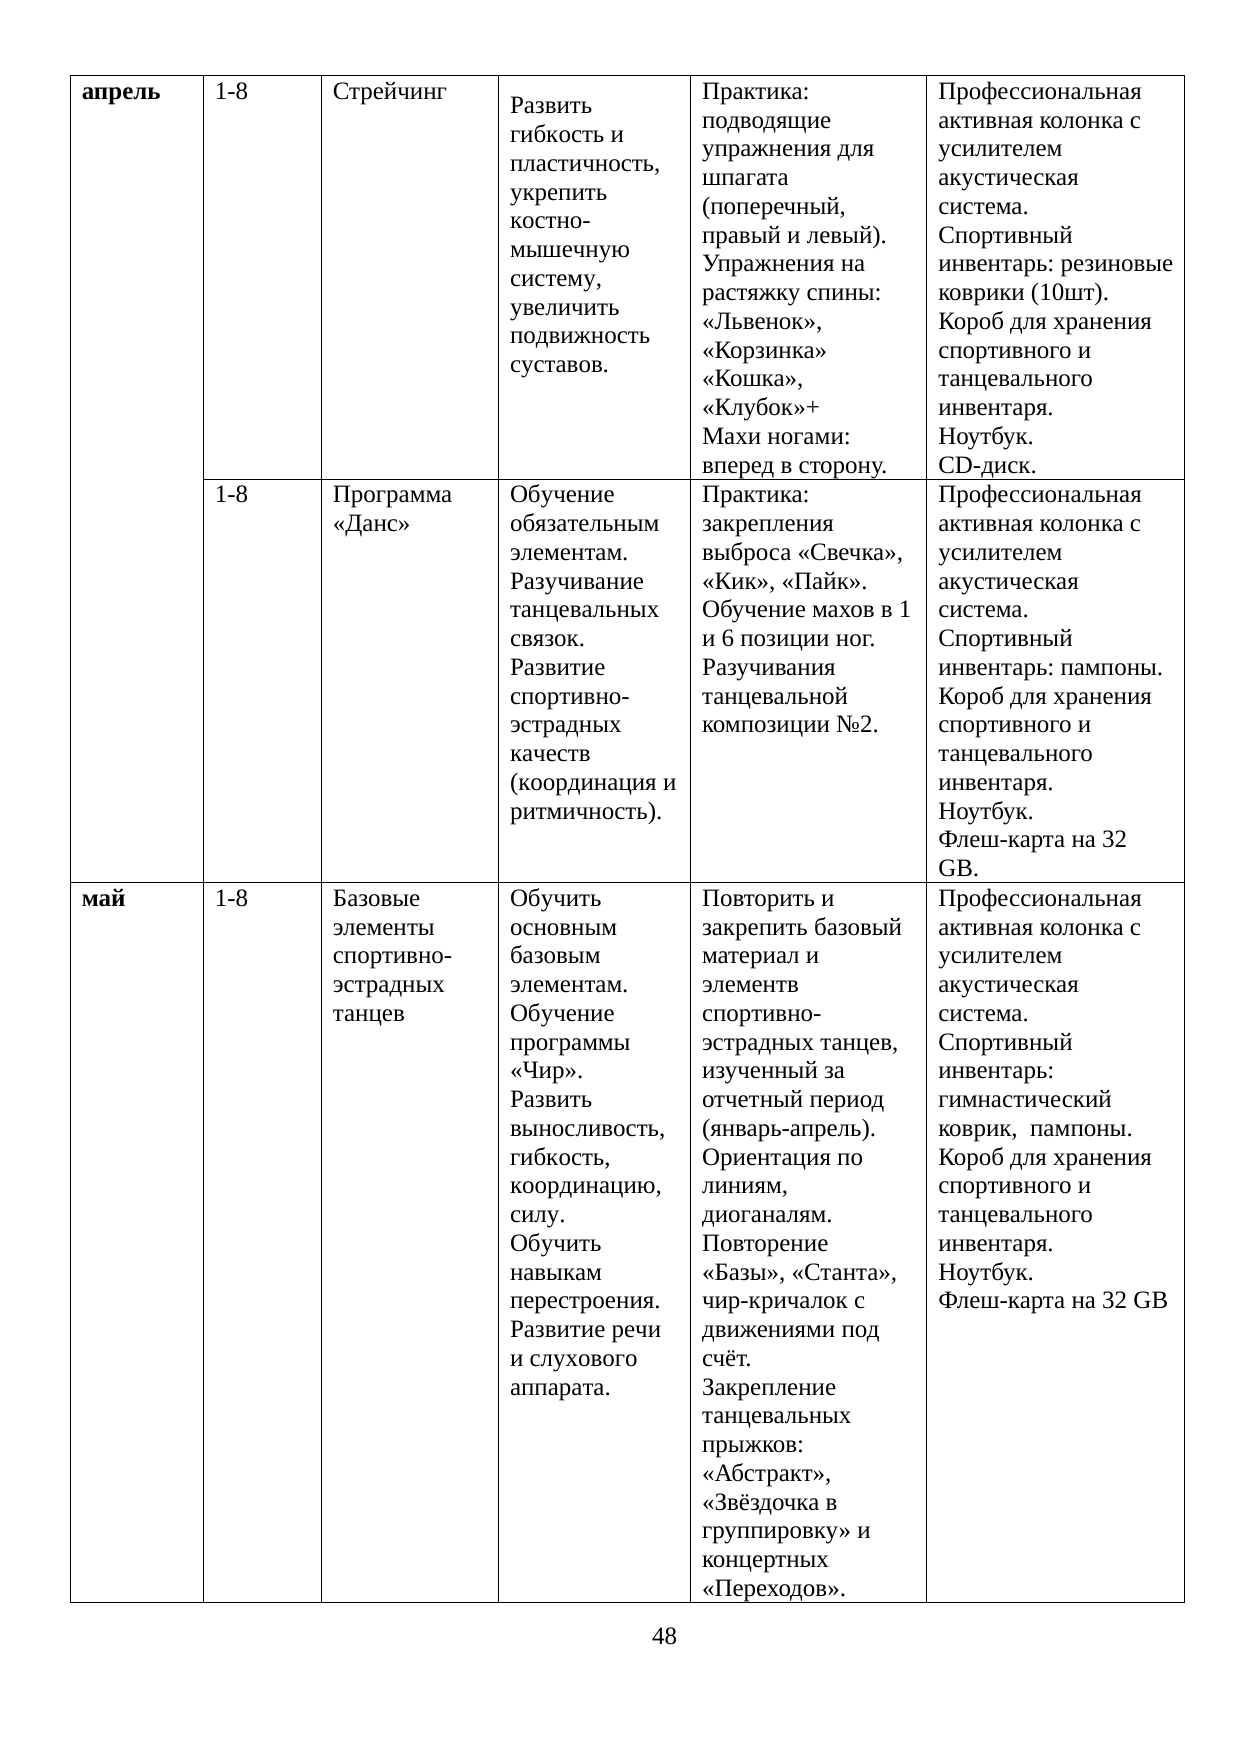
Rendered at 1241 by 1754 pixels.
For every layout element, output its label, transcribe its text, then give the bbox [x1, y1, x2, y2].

table_cell Базовые элементы спортивно-эстрадных танцев [322, 883, 498, 1602]
table_cell май [71, 883, 203, 1602]
table_cell 1-8 [204, 76, 321, 478]
table_cell Обучить основным базовым элементам. Обучение программы «Чир». Развить выносливость, гибкость, координацию, силу. Обучить навыкам перестроения. Развитие речи и слухового аппарата. [499, 883, 690, 1602]
table_cell Практика: закрепления выброса «Свечка», «Кик», «Пайк». Обучение махов в 1 и 6 позиции ног. Разучивания танцевальной композиции №2. [691, 480, 926, 882]
table_cell Обучение обязательным элементам. Разучивание танцевальных связок. Развитие спортивно-эстрадных качеств (координация и ритмичность). [499, 480, 690, 882]
table_cell Стрейчинг [322, 76, 498, 478]
table_cell Профессиональная активная колонка с усилителем акустическая система. Спортивный инвентарь: пампоны. Короб для хранения спортивного и танцевального инвентаря. Ноутбук. Флеш-карта на 32 GB. [927, 480, 1184, 882]
table_cell 1-8 [204, 883, 321, 1602]
table_cell Развить гибкость и пластичность, укрепить костно-мышечную систему, увеличить подвижность суставов. [499, 76, 690, 478]
table_cell Практика: подводящие упражнения для шпагата (поперечный, правый и левый). Упражнения на растяжку спины: «Львенок», «Корзинка» «Кошка», «Клубок»+ Махи ногами: вперед в сторону. [916, 76, 926, 478]
table_cell Профессиональная активная колонка с усилителем акустическая система. Спортивный инвентарь: резиновые коврики (10шт). Короб для хранения спортивного и танцевального инвентаря. Ноутбук. CD-диск. [927, 76, 1184, 478]
table_cell апрель [71, 76, 203, 882]
table_cell Повторить и закрепить базовый материал и элементв спортивно-эстрадных танцев, изученный за отчетный период (январь-апрель). Ориентация по линиям, диоганалям. Повторение «Базы», «Станта», чир-кричалок с движениями под счёт. Закрепление танцевальных прыжков: «Абстракт», «Звёздочка в группировку» и концертных «Переходов». [691, 883, 926, 1602]
table_cell 1-8 [204, 480, 321, 882]
table_cell Программа «Данс» [322, 480, 498, 882]
table_cell Практика: подводящие упражнения для шпагата (поперечный, правый и левый). Упражнения на растяжку спины: «Львенок», «Корзинка» «Кошка», «Клубок»+ Махи ногами: вперед в сторону. [691, 76, 702, 478]
table_cell Профессиональная активная колонка с усилителем акустическая система. Спортивный инвентарь: гимнастический коврик, пампоны. Короб для хранения спортивного и танцевального инвентаря. Ноутбук. Флеш-карта на 32 GB [927, 883, 1184, 1602]
